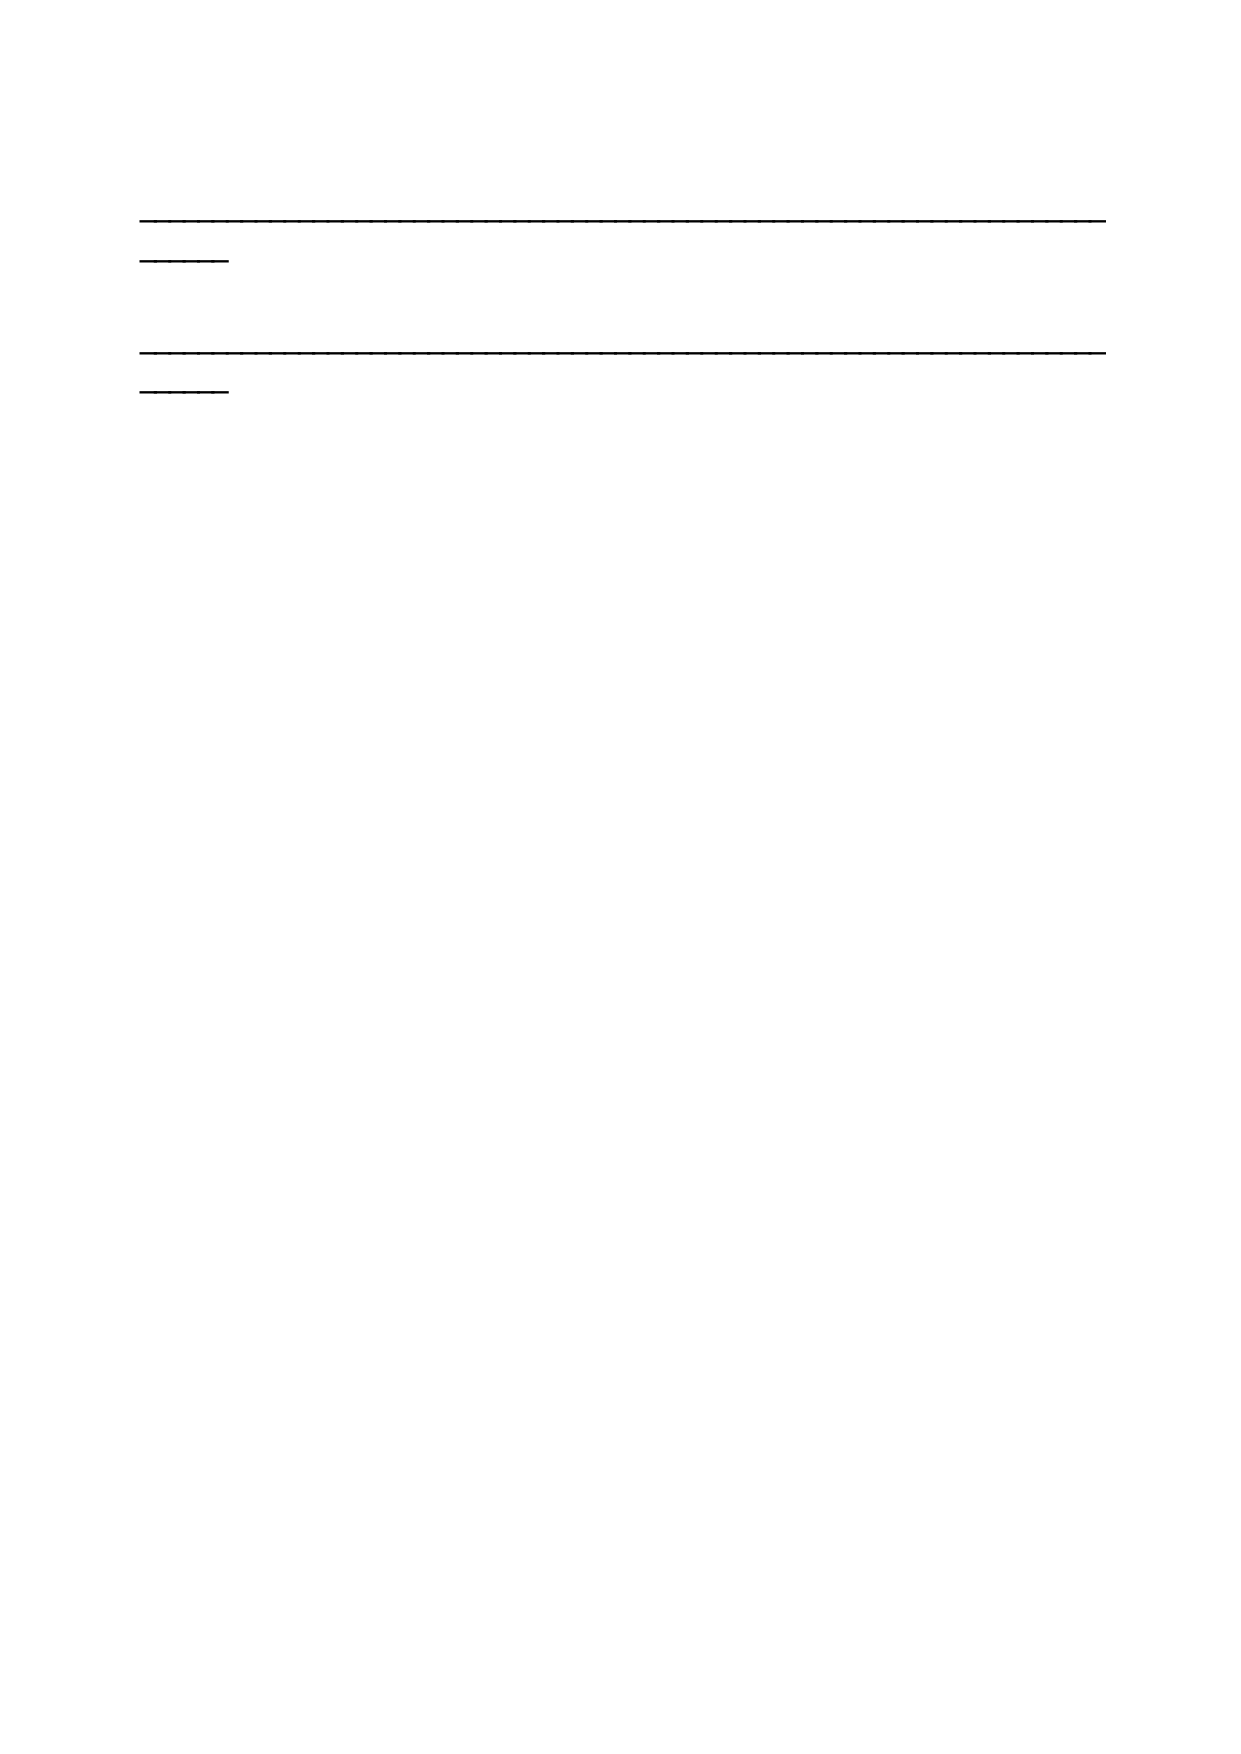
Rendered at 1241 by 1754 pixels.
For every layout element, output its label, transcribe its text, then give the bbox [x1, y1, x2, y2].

text ______ [139, 223, 1106, 267]
text ___________________________________________________________________ [139, 148, 1106, 220]
text ______ [139, 355, 1106, 398]
text ___________________________________________________________________ [139, 279, 1106, 352]
